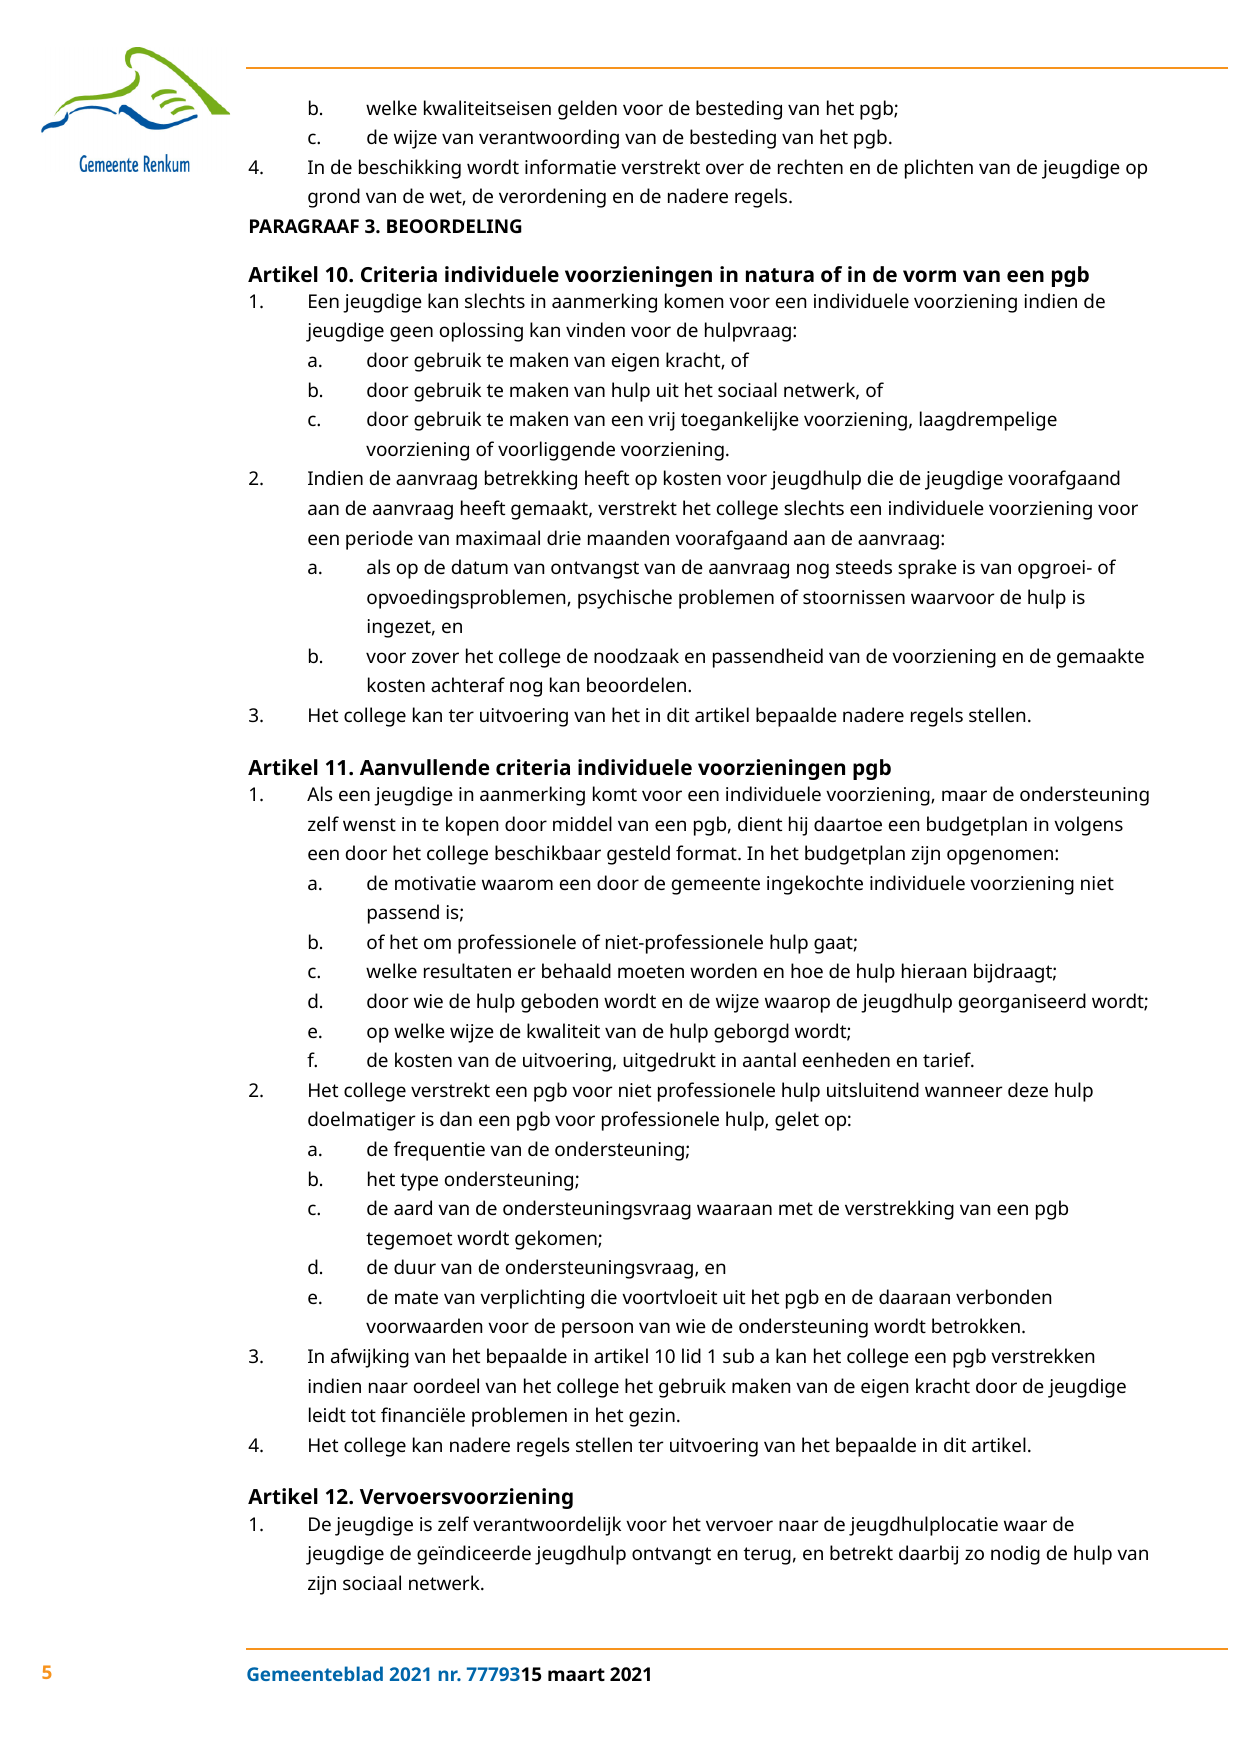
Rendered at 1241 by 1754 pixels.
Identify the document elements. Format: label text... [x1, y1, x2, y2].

list Het college verstrekt een pgb voor niet professionele hulp uitsluitend wanneer deze hulp doelmatiger is dan een pgb voor professionele hulp, gelet op: [248, 1077, 1152, 1132]
list De jeugdige is zelf verantwoordelijk voor het vervoer naar de jeugdhulplocatie waar de jeugdige de geïndiceerde jeugdhulp ontvangt en terug, en betrekt daarbij zo nodig de hulp van zijn sociaal netwerk. [248, 1511, 1152, 1596]
list het type ondersteuning; [307, 1166, 1152, 1191]
list Een jeugdige kan slechts in aanmerking komen voor een individuele voorziening indien de jeugdige geen oplossing kan vinden voor de hulpvraag: [248, 288, 1152, 343]
list door gebruik te maken van hulp uit het sociaal netwerk, of [307, 377, 1152, 403]
list door gebruik te maken van een vrij toegankelijke voorziening, laagdrempelige voorziening of voorliggende voorziening. [307, 406, 1152, 462]
list als op de datum van ontvangst van de aanvraag nog steeds sprake is van opgroei- of opvoedingsproblemen, psychische problemen of stoornissen waarvoor de hulp is ingezet, en [307, 554, 1152, 639]
list op welke wijze de kwaliteit van de hulp geborgd wordt; [307, 1018, 1152, 1043]
list de frequentie van de ondersteuning; [307, 1136, 1152, 1162]
text Artikel 11. Aanvullende criteria individuele voorzieningen pgb [248, 753, 1152, 781]
list de wijze van verantwoording van de besteding van het pgb. [307, 124, 1152, 150]
text PARAGRAAF 3. BEOORDELING [248, 213, 1152, 239]
list de duur van de ondersteuningsvraag, en [307, 1254, 1152, 1280]
list welke kwaliteitseisen gelden voor de besteding van het pgb; [307, 95, 1152, 121]
list Als een jeugdige in aanmerking komt voor een individuele voorziening, maar de ondersteuning zelf wenst in te kopen door middel van een pgb, dient hij daartoe een budgetplan in volgens een door het college beschikbaar gesteld format. In het budgetplan zijn opgenomen: [248, 781, 1152, 866]
picture [41, 47, 231, 172]
list welke resultaten er behaald moeten worden en hoe de hulp hieraan bijdraagt; [307, 959, 1152, 984]
list In de beschikking wordt informatie verstrekt over de rechten en de plichten van de jeugdige op grond van de wet, de verordening en de nadere regels. [248, 154, 1152, 209]
list of het om professionele of niet-professionele hulp gaat; [307, 929, 1152, 955]
list Indien de aanvraag betrekking heeft op kosten voor jeugdhulp die de jeugdige voorafgaand aan de aanvraag heeft gemaakt, verstrekt het college slechts een individuele voorziening voor een periode van maximaal drie maanden voorafgaand aan de aanvraag: [248, 466, 1152, 551]
list de mate van verplichting die voortvloeit uit het pgb en de daaraan verbonden voorwaarden voor de persoon van wie de ondersteuning wordt betrokken. [307, 1284, 1152, 1339]
list de motivatie waarom een door de gemeente ingekochte individuele voorziening niet passend is; [307, 870, 1152, 925]
list Het college kan nadere regels stellen ter uitvoering van het bepaalde in dit artikel. [248, 1432, 1152, 1458]
list door wie de hulp geboden wordt en de wijze waarop de jeugdhulp georganiseerd wordt; [307, 988, 1152, 1014]
list voor zover het college de noodzaak en passendheid van de voorziening en de gemaakte kosten achteraf nog kan beoordelen. [307, 643, 1152, 698]
list de kosten van de uitvoering, uitgedrukt in aantal eenheden en tarief. [307, 1047, 1152, 1073]
list Het college kan ter uitvoering van het in dit artikel bepaalde nadere regels stellen. [248, 702, 1152, 728]
text Artikel 12. Vervoersvoorziening [248, 1482, 1152, 1511]
text Artikel 10. Criteria individuele voorzieningen in natura of in de vorm van een pgb [248, 260, 1152, 288]
list de aard van de ondersteuningsvraag waaraan met de verstrekking van een pgb tegemoet wordt gekomen; [307, 1195, 1152, 1251]
list door gebruik te maken van eigen kracht, of [307, 347, 1152, 373]
list In afwijking van het bepaalde in artikel 10 lid 1 sub a kan het college een pgb verstrekken indien naar oordeel van het college het gebruik maken van de eigen kracht door de jeugdige leidt tot financiële problemen in het gezin. [248, 1343, 1152, 1428]
